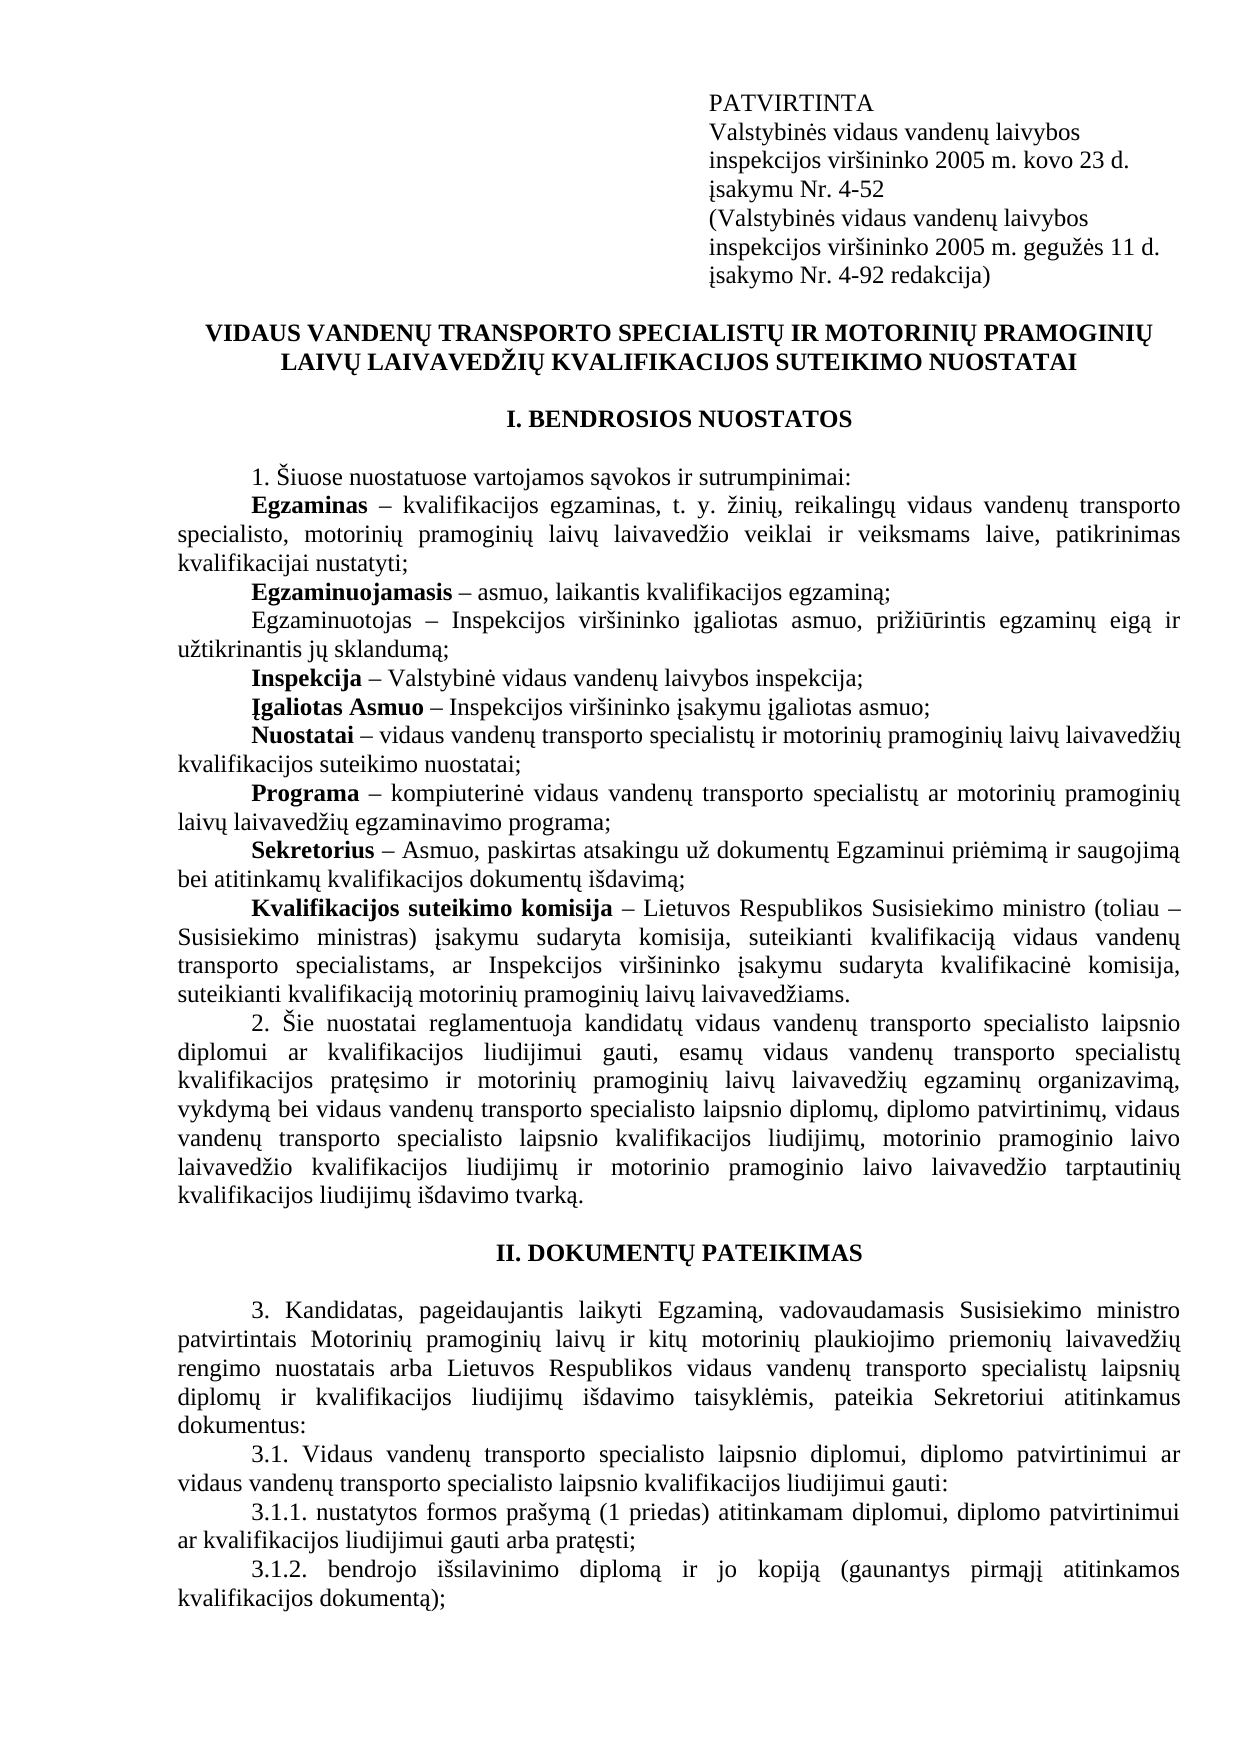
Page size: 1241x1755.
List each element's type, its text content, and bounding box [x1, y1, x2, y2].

text įsakymo Nr. 4-92 redakcija) [177, 260, 1181, 289]
text 3. Kandidatas, pageidaujantis laikyti Egzaminą, vadovaudamasis Susisiekimo ministro patvirtintais Motorinių pramoginių laivų ir kitų motorinių plaukiojimo priemonių laivavedžių rengimo nuostatais arba Lietuvos Respublikos vidaus vandenų transporto specialistų laipsnių diplomų ir kvalifikacijos liudijimų išdavimo taisyklėmis, pateikia Sekretoriui atitinkamus dokumentus: [177, 1295, 1181, 1439]
text Inspekcija – Valstybinė vidaus vandenų laivybos inspekcija; [177, 663, 1181, 692]
text 3.1. Vidaus vandenų transporto specialisto laipsnio diplomui, diplomo patvirtinimui ar vidaus vandenų transporto specialisto laipsnio kvalifikacijos liudijimui gauti: [177, 1439, 1181, 1497]
text 2. Šie nuostatai reglamentuoja kandidatų vidaus vandenų transporto specialisto laipsnio diplomui ar kvalifikacijos liudijimui gauti, esamų vidaus vandenų transporto specialistų kvalifikacijos pratęsimo ir motorinių pramoginių laivų laivavedžių egzaminų organizavimą, vykdymą bei vidaus vandenų transporto specialisto laipsnio diplomų, diplomo patvirtinimų, vidaus vandenų transporto specialisto laipsnio kvalifikacijos liudijimų, motorinio pramoginio laivo laivavedžio kvalifikacijos liudijimų ir motorinio pramoginio laivo laivavedžio tarptautinių kvalifikacijos liudijimų išdavimo tvarką. [177, 1008, 1181, 1209]
text (Valstybinės vidaus vandenų laivybos [177, 203, 1181, 232]
text Sekretorius – Asmuo, paskirtas atsakingu už dokumentų Egzaminui priėmimą ir saugojimą bei atitinkamų kvalifikacijos dokumentų išdavimą; [177, 835, 1181, 893]
text II. DOKUMENTŲ PATEIKIMAS [177, 1238, 1181, 1267]
text Programa – kompiuterinė vidaus vandenų transporto specialistų ar motorinių pramoginių laivų laivavedžių egzaminavimo programa; [177, 778, 1181, 835]
text įsakymu Nr. 4-52 [177, 174, 1181, 203]
text inspekcijos viršininko 2005 m. gegužės 11 d. [177, 232, 1181, 260]
text Egzaminuojamasis – asmuo, laikantis kvalifikacijos egzaminą; [177, 577, 1181, 605]
text Egzaminas – kvalifikacijos egzaminas, t. y. žinių, reikalingų vidaus vandenų transporto specialisto, motorinių pramoginių laivų laivavedžio veiklai ir veiksmams laive, patikrinimas kvalifikacijai nustatyti; [177, 490, 1181, 577]
text inspekcijos viršininko 2005 m. kovo 23 d. [177, 145, 1181, 174]
text Valstybinės vidaus vandenų laivybos [177, 117, 1181, 145]
text I. BENDROSIOS NUOSTATOS [177, 404, 1181, 433]
text 3.1.2. bendrojo išsilavinimo diplomą ir jo kopiją (gaunantys pirmąjį atitinkamos kvalifikacijos dokumentą); [177, 1554, 1181, 1612]
text Nuostatai – vidaus vandenų transporto specialistų ir motorinių pramoginių laivų laivavedžių kvalifikacijos suteikimo nuostatai; [177, 720, 1181, 778]
text 3.1.1. nustatytos formos prašymą (1 priedas) atitinkamam diplomui, diplomo patvirtinimui ar kvalifikacijos liudijimui gauti arba pratęsti; [177, 1497, 1181, 1554]
text PATVIRTINTA [177, 88, 1181, 117]
text Egzaminuotojas – Inspekcijos viršininko įgaliotas asmuo, prižiūrintis egzaminų eigą ir užtikrinantis jų sklandumą; [177, 605, 1181, 663]
text Kvalifikacijos suteikimo komisija – Lietuvos Respublikos Susisiekimo ministro (toliau – Susisiekimo ministras) įsakymu sudaryta komisija, suteikianti kvalifikaciją vidaus vandenų transporto specialistams, ar Inspekcijos viršininko įsakymu sudaryta kvalifikacinė komisija, suteikianti kvalifikaciją motorinių pramoginių laivų laivavedžiams. [177, 893, 1181, 1008]
text VIDAUS VANDENŲ TRANSPORTO SPECIALISTŲ IR MOTORINIŲ PRAMOGINIŲ LAIVŲ LAIVAVEDŽIŲ KVALIFIKACIJOS SUTEIKIMO NUOSTATAI [177, 318, 1181, 375]
text 1. Šiuose nuostatuose vartojamos sąvokos ir sutrumpinimai: [177, 462, 1181, 490]
text Įgaliotas Asmuo – Inspekcijos viršininko įsakymu įgaliotas asmuo; [177, 692, 1181, 720]
